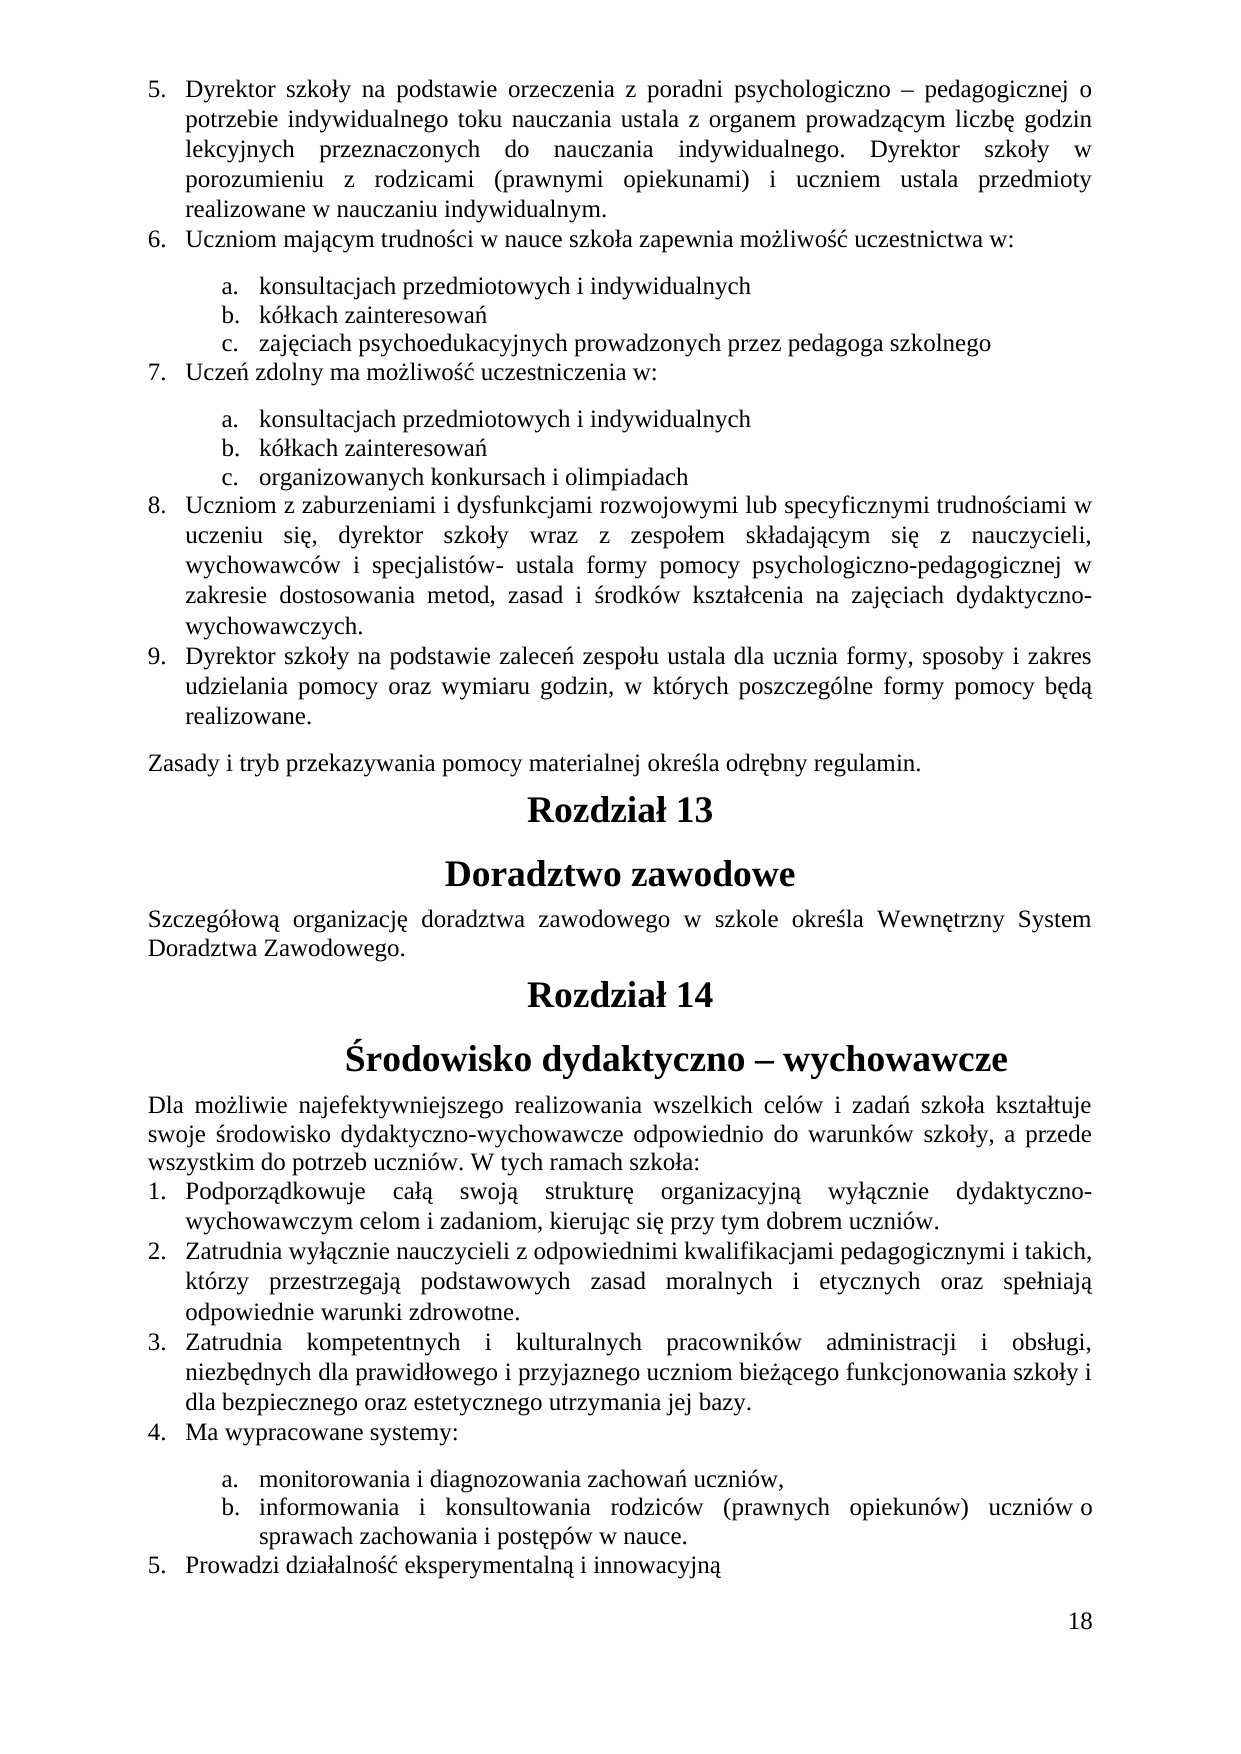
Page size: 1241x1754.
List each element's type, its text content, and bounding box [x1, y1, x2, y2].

list Dyrektor szkoły na podstawie zaleceń zespołu ustala dla ucznia formy, sposoby i zakres udzielania pomocy oraz wymiaru godzin, w których poszczególne formy pomocy będą realizowane. [148, 641, 1093, 730]
list Dyrektor szkoły na podstawie orzeczenia z poradni psychologiczno – pedagogicznej o potrzebie indywidualnego toku nauczania ustala z organem prowadzącym liczbę godzin lekcyjnych przeznaczonych do nauczania indywidualnego. Dyrektor szkoły w porozumieniu z rodzicami (prawnymi opiekunami) i uczniem ustala przedmioty realizowane w nauczaniu indywidualnym. [148, 74, 1093, 223]
list kółkach zainteresowań [221, 300, 1093, 328]
list Uczeń zdolny ma możliwość uczestniczenia w: [148, 357, 1093, 386]
list Ma wypracowane systemy: [148, 1417, 1093, 1446]
list informowania i konsultowania rodziców (prawnych opiekunów) uczniów o sprawach zachowania i postępów w nauce. [221, 1492, 1093, 1550]
list monitorowania i diagnozowania zachowań uczniów, [221, 1464, 1093, 1492]
list Zatrudnia wyłącznie nauczycieli z odpowiednimi kwalifikacjami pedagogicznymi i takich, którzy przestrzegają podstawowych zasad moralnych i etycznych oraz spełniają odpowiednie warunki zdrowotne. [148, 1236, 1093, 1325]
subtitle Rozdział 14 [148, 972, 1093, 1016]
list Uczniom z zaburzeniami i dysfunkcjami rozwojowymi lub specyficznymi trudnościami w uczeniu się, dyrektor szkoły wraz z zespołem składającym się z nauczycieli, wychowawców i specjalistów- ustala formy pomocy psychologiczno-pedagogicznej w zakresie dostosowania metod, zasad i środków kształcenia na zajęciach dydaktyczno- wychowawczych. [148, 490, 1093, 639]
text Szczegółową organizację doradztwa zawodowego w szkole określa Wewnętrzny System Doradztwa Zawodowego. [148, 904, 1093, 962]
text Zasady i tryb przekazywania pomocy materialnej określa odrębny regulamin. [148, 748, 1093, 777]
list zajęciach psychoedukacyjnych prowadzonych przez pedagoga szkolnego [221, 328, 1093, 357]
list konsultacjach przedmiotowych i indywidualnych [221, 404, 1093, 433]
list Podporządkowuje całą swoją strukturę organizacyjną wyłącznie dydaktyczno-wychowawczym celom i zadaniom, kierując się przy tym dobrem uczniów. [148, 1176, 1093, 1235]
list Uczniom mającym trudności w nauce szkoła zapewnia możliwość uczestnictwa w: [148, 224, 1093, 253]
list Prowadzi działalność eksperymentalną i innowacyjną [148, 1550, 1093, 1579]
subtitle Doradztwo zawodowe [148, 851, 1093, 894]
list kółkach zainteresowań [221, 433, 1093, 462]
list Zatrudnia kompetentnych i kulturalnych pracowników administracji i obsługi, niezbędnych dla prawidłowego i przyjaznego uczniom bieżącego funkcjonowania szkoły i dla bezpiecznego oraz estetycznego utrzymania jej bazy. [148, 1327, 1093, 1416]
list organizowanych konkursach i olimpiadach [221, 462, 1093, 490]
subtitle Rozdział 13 [148, 787, 1093, 830]
list konsultacjach przedmiotowych i indywidualnych [221, 271, 1093, 300]
subtitle Środowisko dydaktyczno – wychowawcze [148, 1036, 1093, 1079]
text Dla możliwie najefektywniejszego realizowania wszelkich celów i zadań szkoła kształtuje swoje środowisko dydaktyczno-wychowawcze odpowiednio do warunków szkoły, a przede wszystkim do potrzeb uczniów. W tych ramach szkoła: [148, 1090, 1093, 1176]
